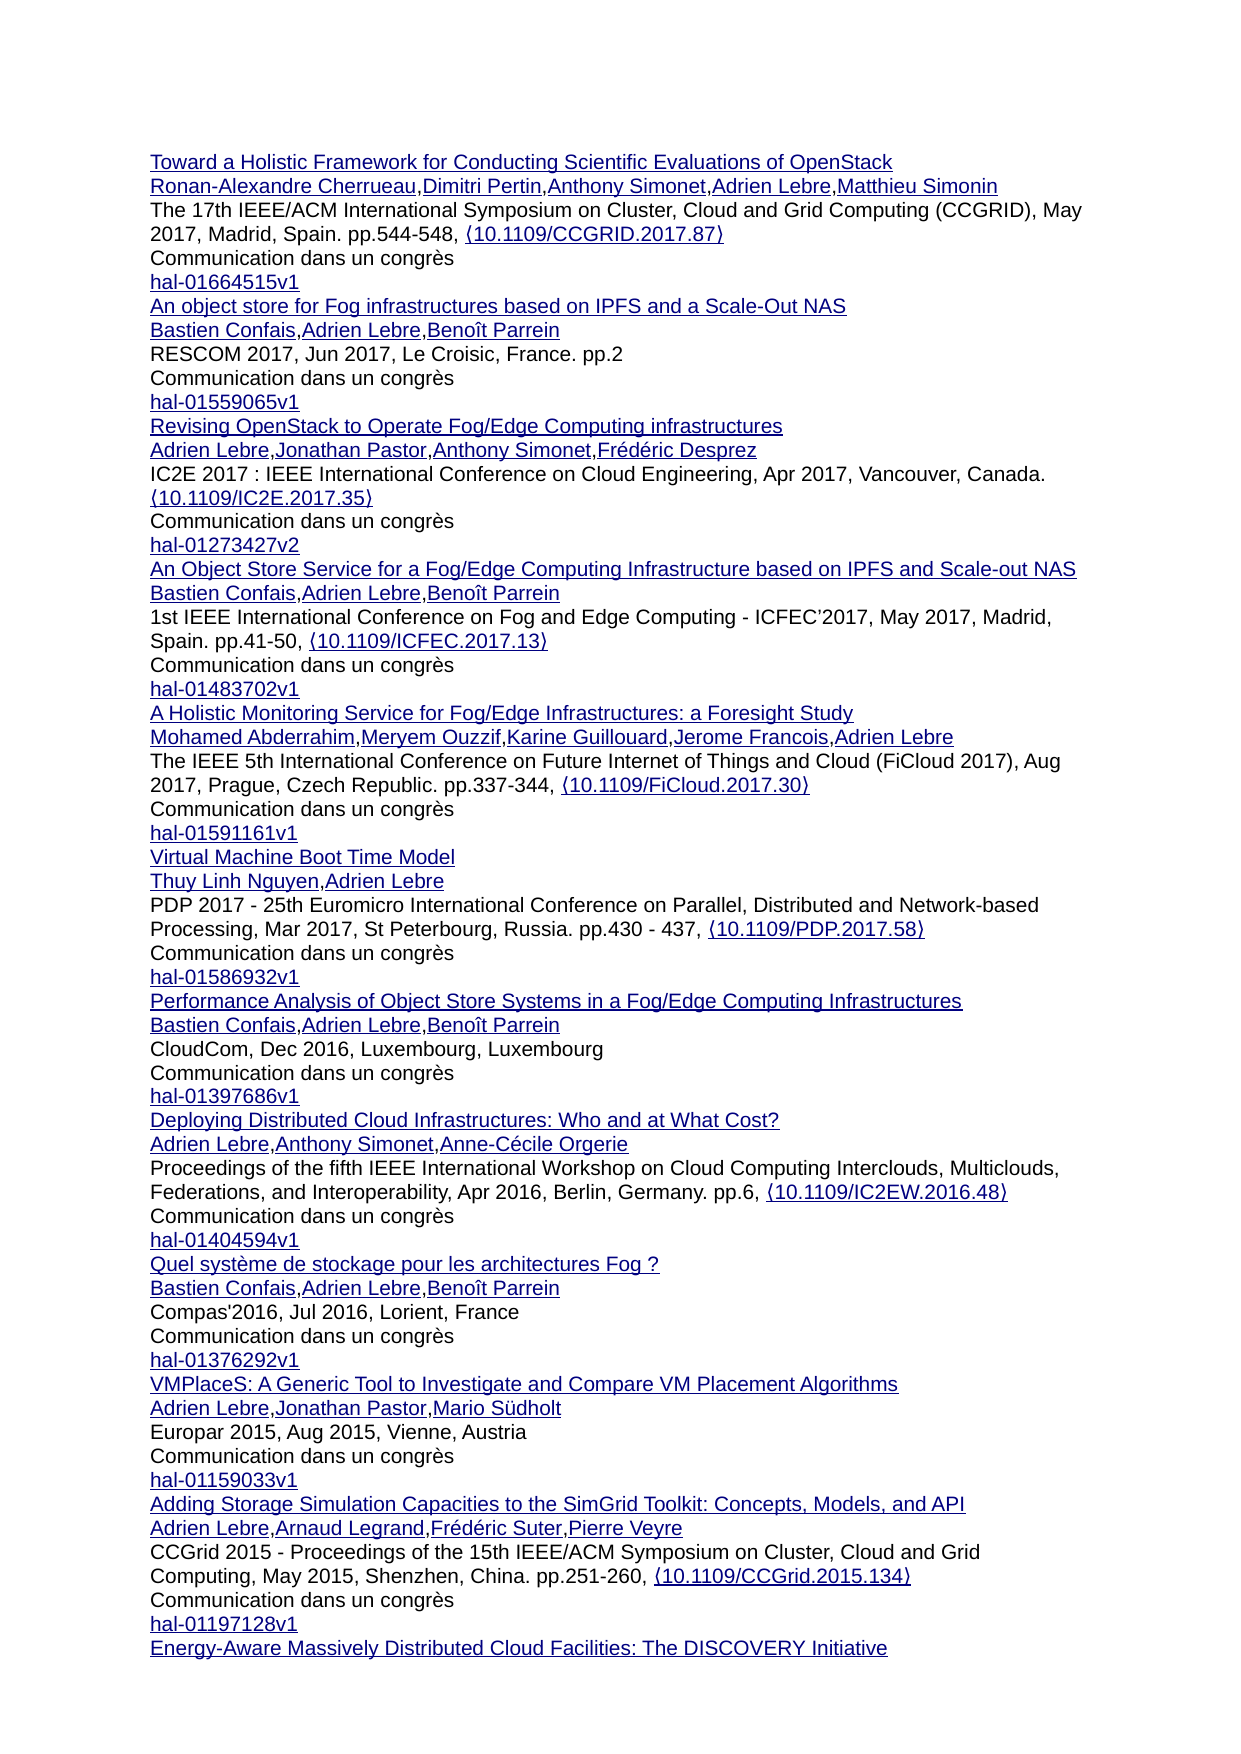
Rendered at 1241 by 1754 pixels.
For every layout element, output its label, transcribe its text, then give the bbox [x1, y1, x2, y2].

table_cell Toward a Holistic Framework for Conducting Scientific Evaluations of OpenStack Ronan-Alexandre Cherrueau,Dimitri Pertin,Anthony Simonet,Adrien Lebre,Matthieu Simonin The 17th IEEE/ACM International Symposium on Cluster, Cloud and Grid Computing (CCGRID), May 2017, Madrid, Spain. pp.544-548, ⟨10.1109/CCGRID.2017.87⟩ Communication dans un congrès hal-01664515v1 [150, 150, 1090, 294]
table_cell An Object Store Service for a Fog/Edge Computing Infrastructure based on IPFS and Scale-out NAS Bastien Confais,Adrien Lebre,Benoît Parrein 1st IEEE International Conference on Fog and Edge Computing - ICFEC’2017, May 2017, Madrid, Spain. pp.41-50, ⟨10.1109/ICFEC.2017.13⟩ Communication dans un congrès hal-01483702v1 [150, 557, 1090, 701]
table_cell VMPlaceS: A Generic Tool to Investigate and Compare VM Placement Algorithms Adrien Lebre,Jonathan Pastor,Mario Südholt Europar 2015, Aug 2015, Vienne, Austria Communication dans un congrès hal-01159033v1 [150, 1372, 1090, 1492]
table_cell A Holistic Monitoring Service for Fog/Edge Infrastructures: a Foresight Study Mohamed Abderrahim,Meryem Ouzzif,Karine Guillouard,Jerome Francois,Adrien Lebre The IEEE 5th International Conference on Future Internet of Things and Cloud (FiCloud 2017), Aug 2017, Prague, Czech Republic. pp.337-344, ⟨10.1109/FiCloud.2017.30⟩ Communication dans un congrès hal-01591161v1 [150, 701, 1090, 845]
table_cell An object store for Fog infrastructures based on IPFS and a Scale-Out NAS Bastien Confais,Adrien Lebre,Benoît Parrein RESCOM 2017, Jun 2017, Le Croisic, France. pp.2 Communication dans un congrès hal-01559065v1 [150, 294, 1090, 413]
table_cell Energy-Aware Massively Distributed Cloud Facilities: The DISCOVERY Initiative [150, 1635, 1090, 1659]
table_cell Virtual Machine Boot Time Model Thuy Linh Nguyen,Adrien Lebre PDP 2017 - 25th Euromicro International Conference on Parallel, Distributed and Network-based Processing, Mar 2017, St Peterbourg, Russia. pp.430 - 437, ⟨10.1109/PDP.2017.58⟩ Communication dans un congrès hal-01586932v1 [150, 845, 1090, 988]
table_cell Adding Storage Simulation Capacities to the SimGrid Toolkit: Concepts, Models, and API Adrien Lebre,Arnaud Legrand,Frédéric Suter,Pierre Veyre CCGrid 2015 - Proceedings of the 15th IEEE/ACM Symposium on Cluster, Cloud and Grid Computing, May 2015, Shenzhen, China. pp.251-260, ⟨10.1109/CCGrid.2015.134⟩ Communication dans un congrès hal-01197128v1 [150, 1492, 1090, 1635]
table_cell Deploying Distributed Cloud Infrastructures: Who and at What Cost? Adrien Lebre,Anthony Simonet,Anne-Cécile Orgerie Proceedings of the fifth IEEE International Workshop on Cloud Computing Interclouds, Multiclouds, Federations, and Interoperability, Apr 2016, Berlin, Germany. pp.6, ⟨10.1109/IC2EW.2016.48⟩ Communication dans un congrès hal-01404594v1 [150, 1108, 1090, 1252]
table_cell Performance Analysis of Object Store Systems in a Fog/Edge Computing Infrastructures Bastien Confais,Adrien Lebre,Benoît Parrein CloudCom, Dec 2016, Luxembourg, Luxembourg Communication dans un congrès hal-01397686v1 [150, 989, 1090, 1108]
table_cell Quel système de stockage pour les architectures Fog ? Bastien Confais,Adrien Lebre,Benoît Parrein Compas'2016, Jul 2016, Lorient, France Communication dans un congrès hal-01376292v1 [150, 1252, 1090, 1372]
table_cell Revising OpenStack to Operate Fog/Edge Computing infrastructures Adrien Lebre,Jonathan Pastor,Anthony Simonet,Frédéric Desprez IC2E 2017 : IEEE International Conference on Cloud Engineering, Apr 2017, Vancouver, Canada. ⟨10.1109/IC2E.2017.35⟩ Communication dans un congrès hal-01273427v2 [150, 414, 1090, 557]
